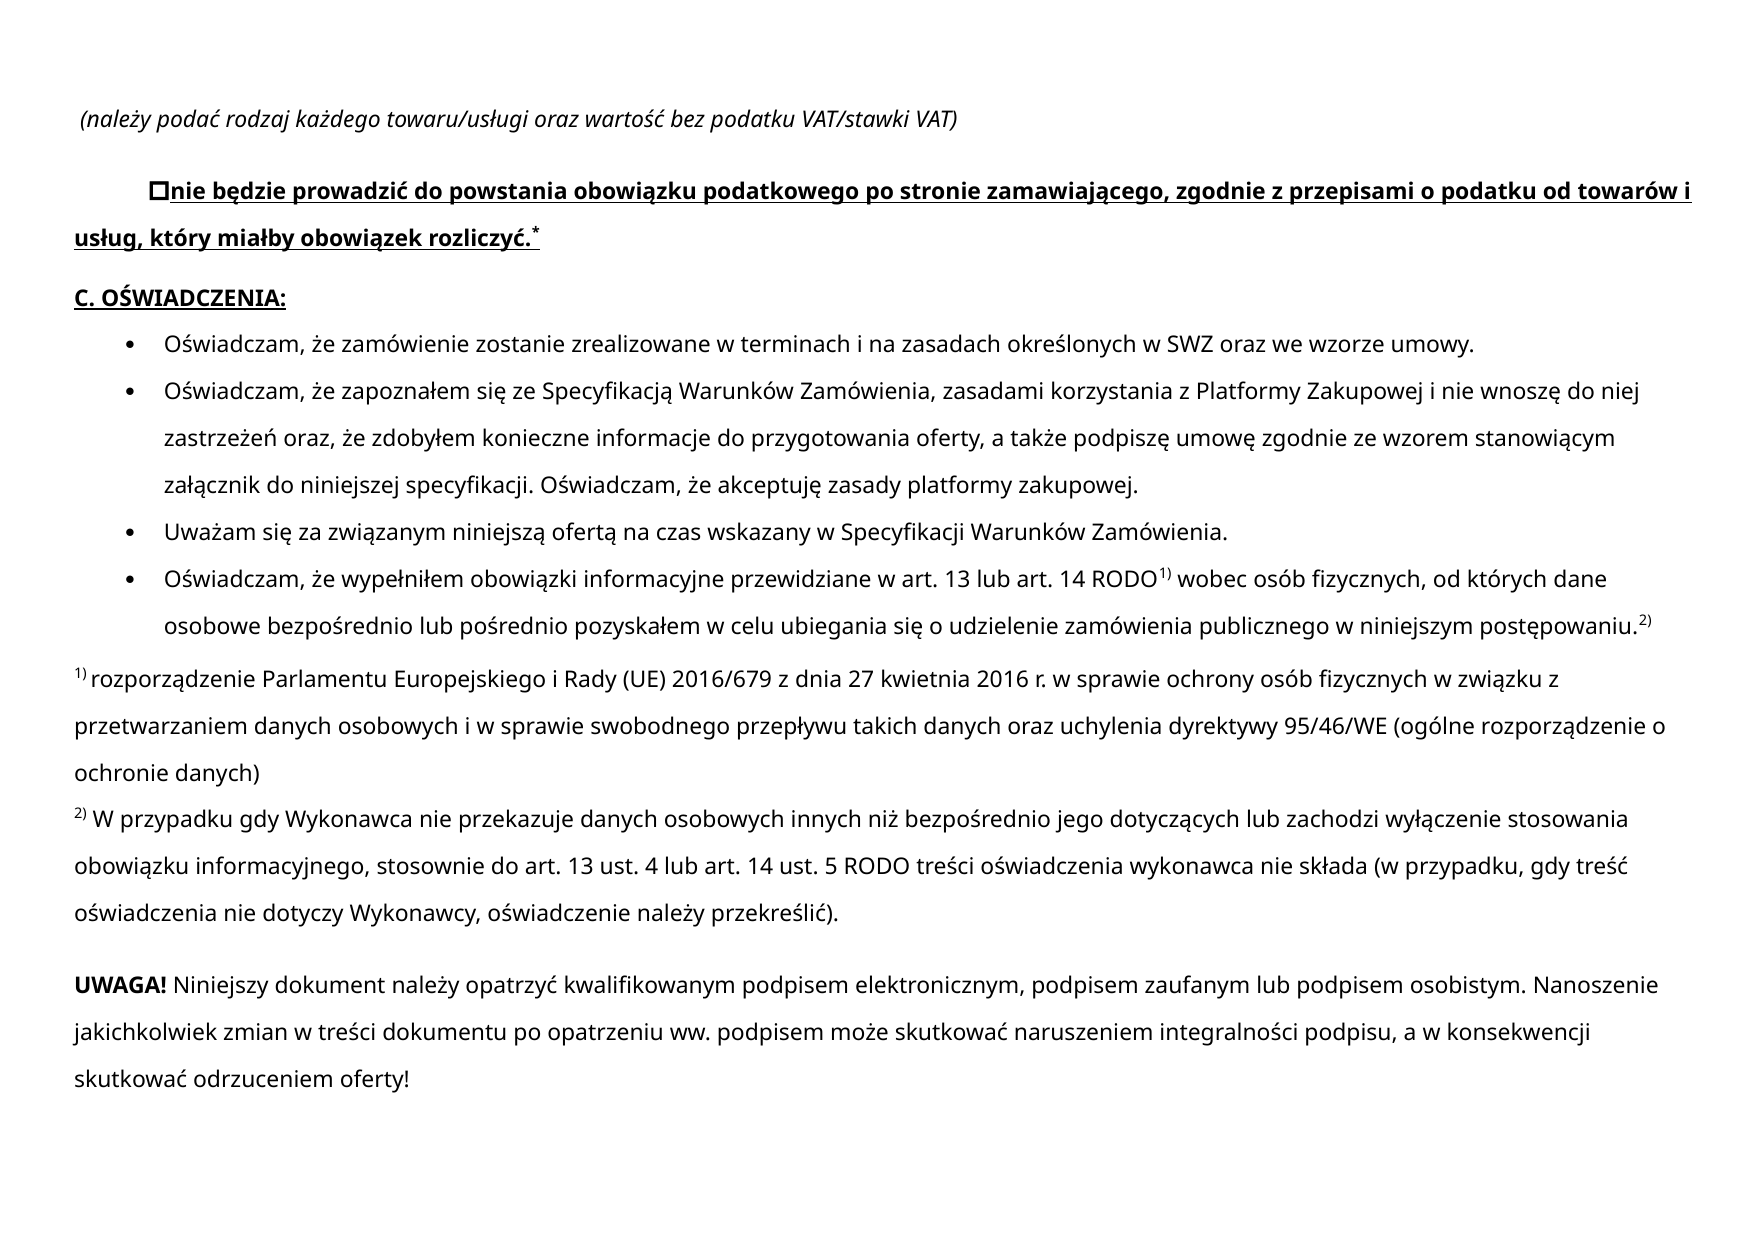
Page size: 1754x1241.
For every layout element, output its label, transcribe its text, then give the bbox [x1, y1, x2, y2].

list Oświadczam, że wypełniłem obowiązki informacyjne przewidziane w art. 13 lub art. 14 RODO1) wobec osób fizycznych, od których dane osobowe bezpośrednio lub pośrednio pozyskałem w celu ubiegania się o udzielenie zamówienia publicznego w niniejszym postępowaniu.2) [126, 563, 1695, 641]
text nie będzie prowadzić do powstania obowiązku podatkowego po stronie zamawiającego, zgodnie z przepisami o podatku od towarów i usług, który miałby obowiązek rozliczyć.* [74, 175, 1695, 253]
text 2) W przypadku gdy Wykonawca nie przekazuje danych osobowych innych niż bezpośrednio jego dotyczących lub zachodzi wyłączenie stosowania obowiązku informacyjnego, stosownie do art. 13 ust. 4 lub art. 14 ust. 5 RODO treści oświadczenia wykonawca nie składa (w przypadku, gdy treść oświadczenia nie dotyczy Wykonawcy, oświadczenie należy przekreślić). [74, 803, 1695, 928]
text 1) rozporządzenie Parlamentu Europejskiego i Rady (UE) 2016/679 z dnia 27 kwietnia 2016 r. w sprawie ochrony osób fizycznych w związku z przetwarzaniem danych osobowych i w sprawie swobodnego przepływu takich danych oraz uchylenia dyrektywy 95/46/WE (ogólne rozporządzenie o ochronie danych) [74, 663, 1695, 788]
text (należy podać rodzaj każdego towaru/usługi oraz wartość bez podatku VAT/stawki VAT) [74, 103, 1695, 135]
list Oświadczam, że zamówienie zostanie zrealizowane w terminach i na zasadach określonych w SWZ oraz we wzorze umowy. [126, 328, 1695, 360]
list Uważam się za związanym niniejszą ofertą na czas wskazany w Specyfikacji Warunków Zamówienia. [126, 516, 1695, 547]
text C. OŚWIADCZENIA: [74, 282, 1695, 313]
text UWAGA! Niniejszy dokument należy opatrzyć kwalifikowanym podpisem elektronicznym, podpisem zaufanym lub podpisem osobistym. Nanoszenie jakichkolwiek zmian w treści dokumentu po opatrzeniu ww. podpisem może skutkować naruszeniem integralności podpisu, a w konsekwencji skutkować odrzuceniem oferty! [74, 969, 1695, 1094]
list Oświadczam, że zapoznałem się ze Specyfikacją Warunków Zamówienia, zasadami korzystania z Platformy Zakupowej i nie wnoszę do niej zastrzeżeń oraz, że zdobyłem konieczne informacje do przygotowania oferty, a także podpiszę umowę zgodnie ze wzorem stanowiącym załącznik do niniejszej specyfikacji. Oświadczam, że akceptuję zasady platformy zakupowej. [126, 375, 1695, 500]
